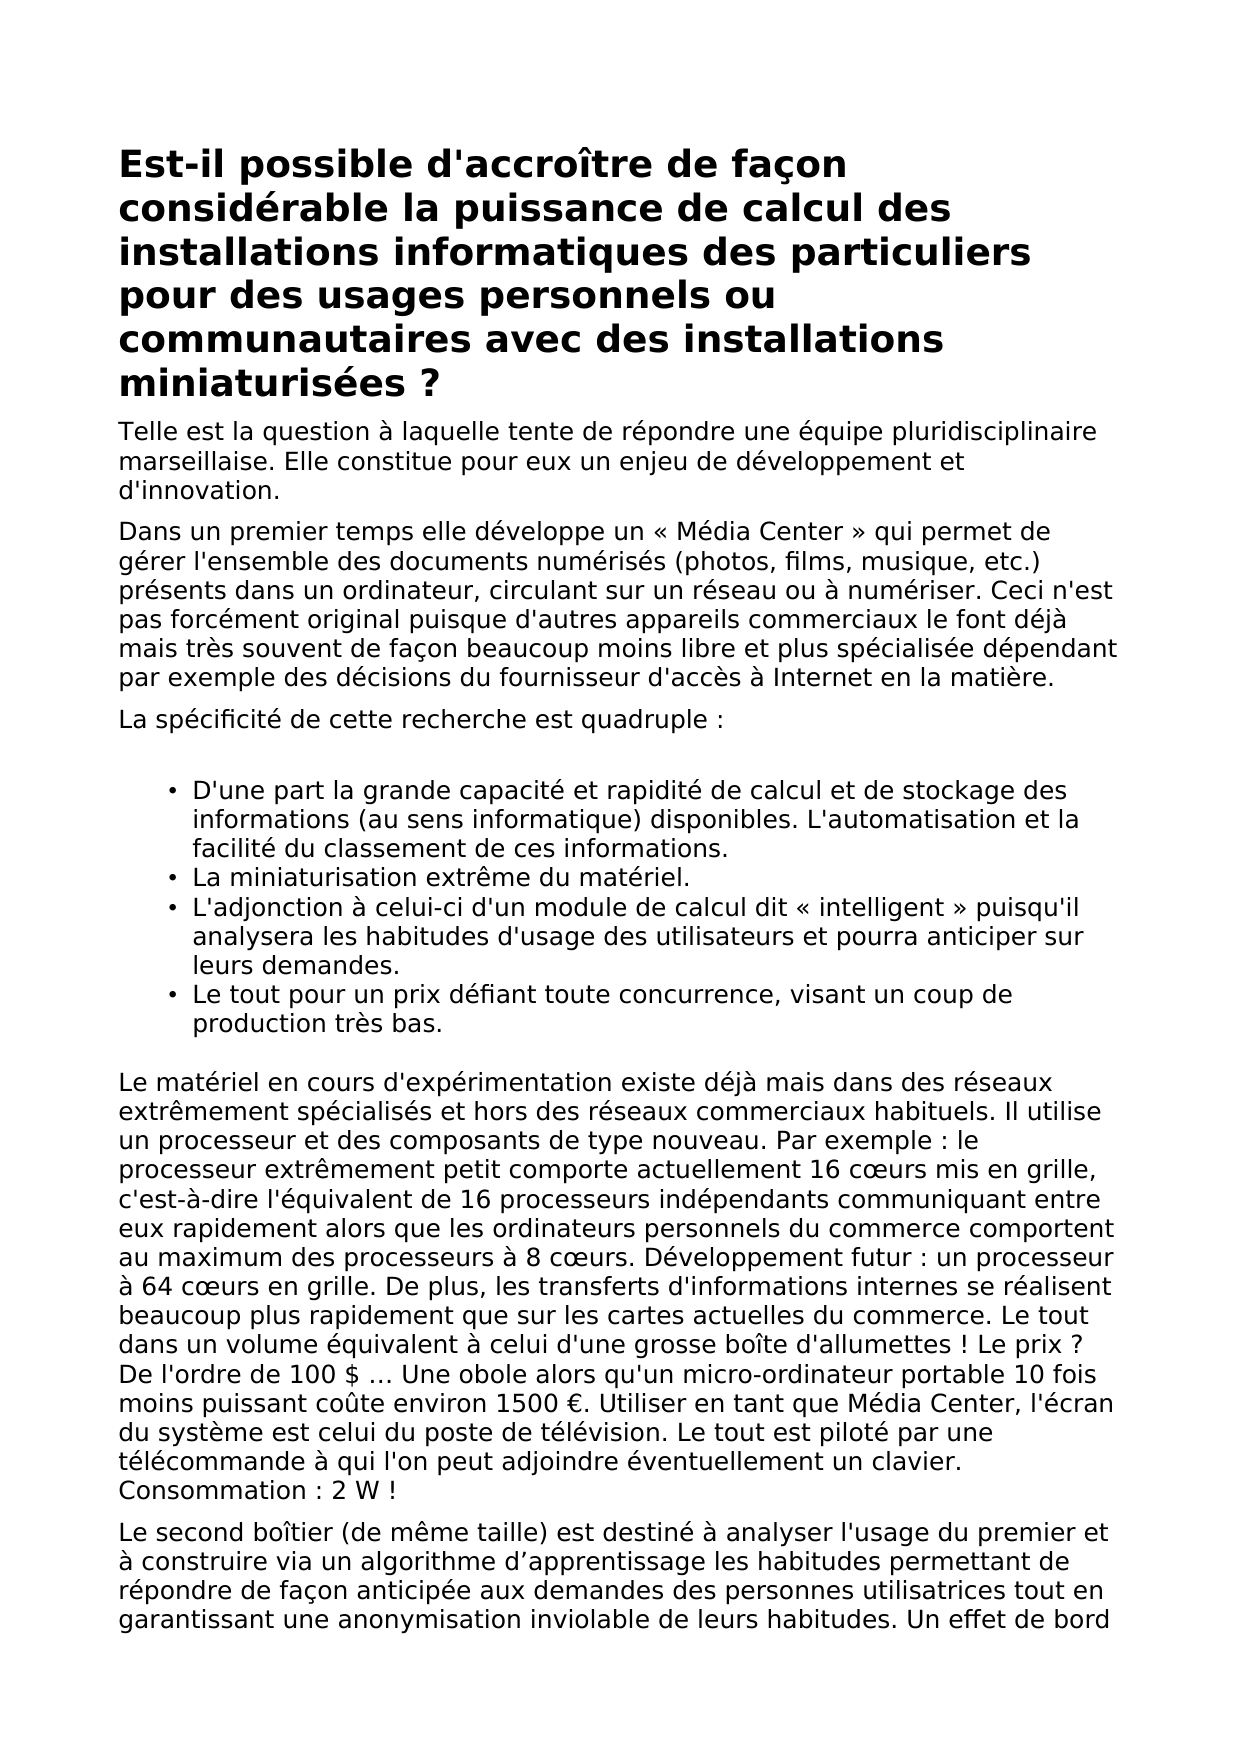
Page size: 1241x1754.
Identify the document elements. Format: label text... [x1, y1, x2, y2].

list L'adjonction à celui-ci d'un module de calcul dit « intelligent » puisqu'il analysera les habitudes d'usage des utilisateurs et pourra anticiper sur leurs demandes. [177, 893, 1122, 980]
text La spécificité de cette recherche est quadruple : [118, 705, 1122, 734]
text Le matériel en cours d'expérimentation existe déjà mais dans des réseaux extrêmement spécialisés et hors des réseaux commerciaux habituels. Il utilise un processeur et des composants de type nouveau. Par exemple : le processeur extrêmement petit comporte actuellement 16 cœurs mis en grille, c'est-à-dire l'équivalent de 16 processeurs indépendants communiquant entre eux rapidement alors que les ordinateurs personnels du commerce comportent au maximum des processeurs à 8 cœurs. Développement futur : un processeur à 64 cœurs en grille. De plus, les transferts d'informations internes se réalisent beaucoup plus rapidement que sur les cartes actuelles du commerce. Le tout dans un volume équivalent à celui d'une grosse boîte d'allumettes ! Le prix ? De l'ordre de 100 $ … Une obole alors qu'un micro-ordinateur portable 10 fois moins puissant coûte environ 1500 €. Utiliser en tant que Média Center, l'écran du système est celui du poste de télévision. Le tout est piloté par une télécommande à qui l'on peut adjoindre éventuellement un clavier. Consommation : 2 W ! [118, 1068, 1122, 1506]
list D'une part la grande capacité et rapidité de calcul et de stockage des informations (au sens informatique) disponibles. L'automatisation et la facilité du classement de ces informations. [177, 776, 1122, 864]
list Le tout pour un prix défiant toute concurrence, visant un coup de production très bas. [177, 980, 1122, 1039]
text Telle est la question à laquelle tente de répondre une équipe pluridisciplinaire marseillaise. Elle constitue pour eux un enjeu de développement et d'innovation. [118, 417, 1122, 505]
subtitle Est-il possible d'accroître de façon considérable la puissance de calcul des installations informatiques des particuliers pour des usages personnels ou communautaires avec des installations miniaturisées ? [118, 143, 1122, 405]
text Dans un premier temps elle développe un « Média Center » qui permet de gérer l'ensemble des documents numérisés (photos, films, musique, etc.) présents dans un ordinateur, circulant sur un réseau ou à numériser. Ceci n'est pas forcément original puisque d'autres appareils commerciaux le font déjà mais très souvent de façon beaucoup moins libre et plus spécialisée dépendant par exemple des décisions du fournisseur d'accès à Internet en la matière. [118, 517, 1122, 692]
text Le second boîtier (de même taille) est destiné à analyser l'usage du premier et à construire via un algorithme d’apprentissage les habitudes permettant de répondre de façon anticipée aux demandes des personnes utilisatrices tout en garantissant une anonymisation inviolable de leurs habitudes. Un effet de bord [118, 1518, 1122, 1635]
list La miniaturisation extrême du matériel. [177, 864, 1122, 893]
